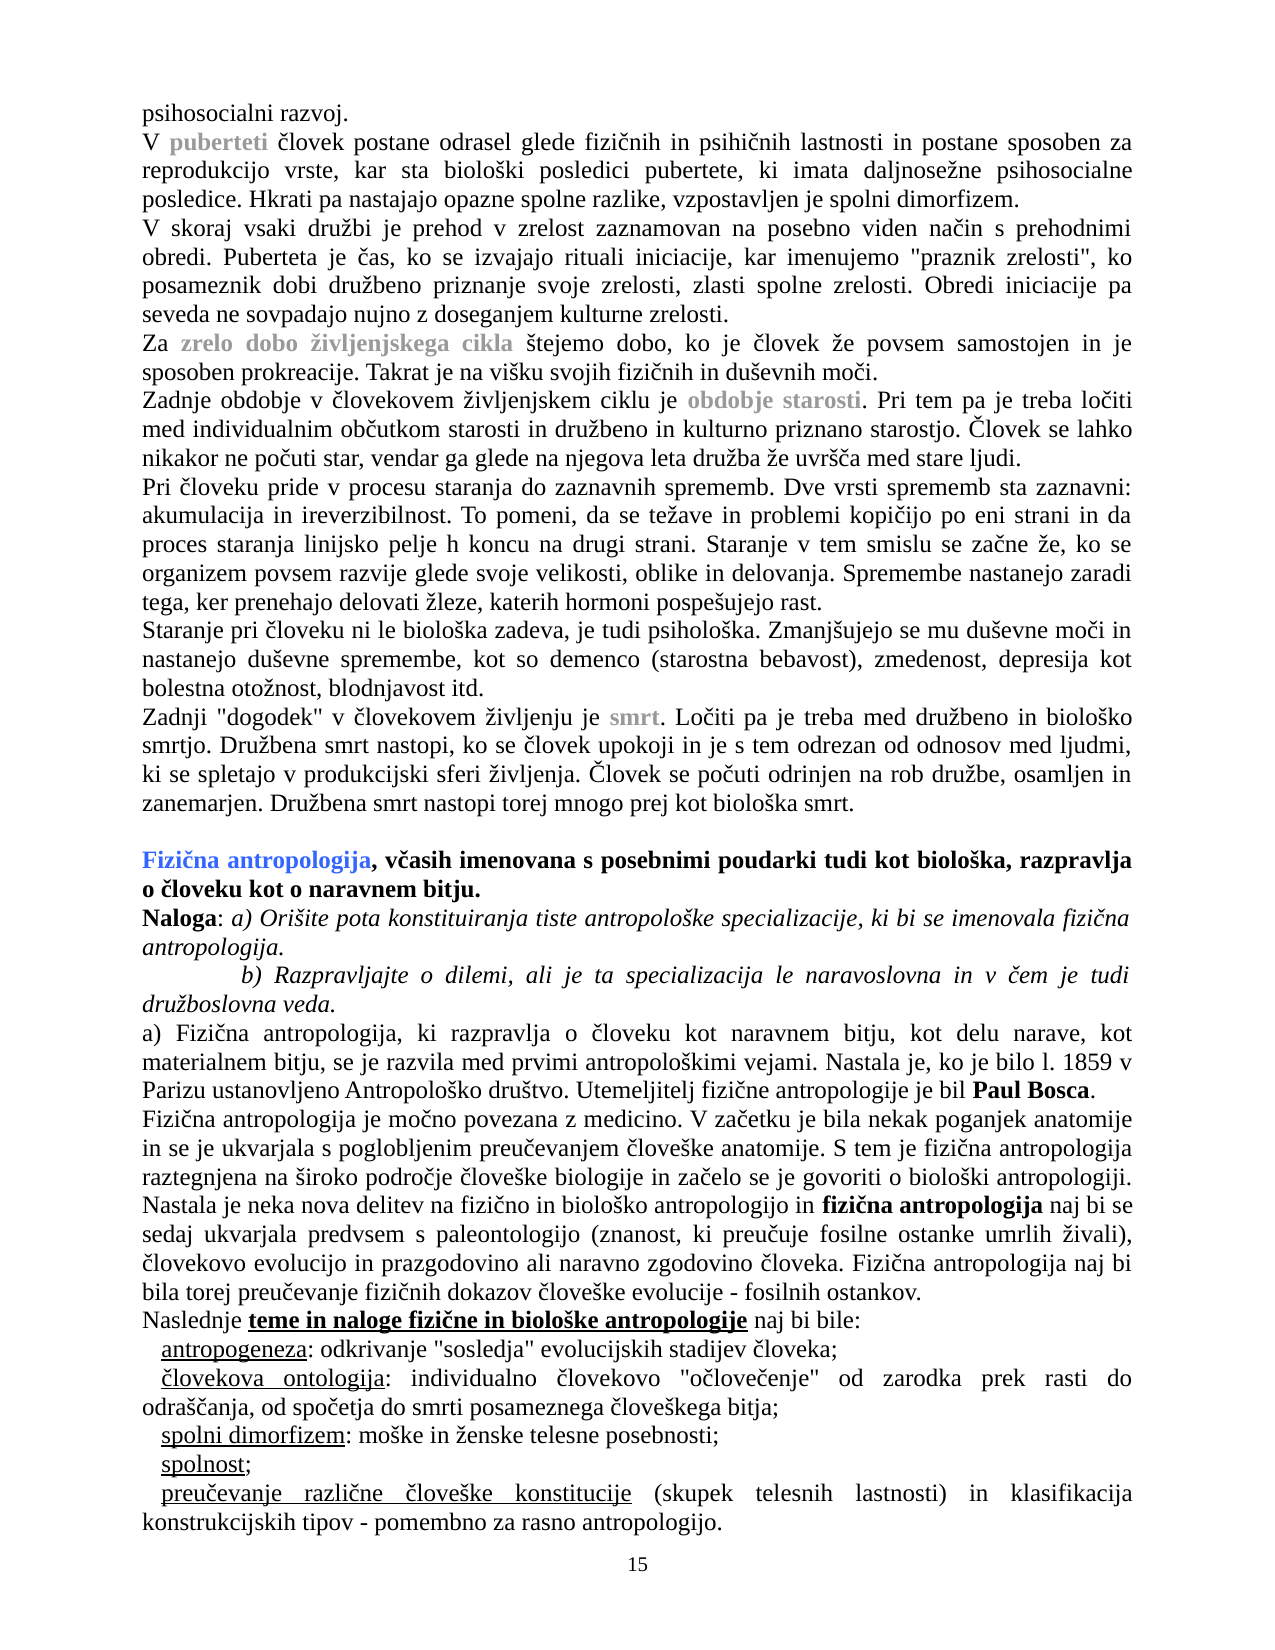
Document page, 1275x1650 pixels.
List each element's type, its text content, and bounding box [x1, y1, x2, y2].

text Zadnje obdobje v človekovem življenjskem ciklu je obdobje starosti. Pri tem pa je treba ločiti med individualnim občutkom starosti in družbeno in kulturno priznano starostjo. Človek se lahko nikakor ne počuti star, vendar ga glede na njegova leta družba že uvršča med stare ljudi. [142, 385, 1133, 472]
text Za zrelo dobo življenjskega cikla štejemo dobo, ko je človek že povsem samostojen in je sposoben prokreacije. Takrat je na višku svojih fizičnih in duševnih moči. [142, 328, 1133, 385]
text preučevanje različne človeške konstitucije (skupek telesnih lastnosti) in klasifikacija konstrukcijskih tipov - pomembno za rasno antropologijo. [142, 1478, 1133, 1535]
text b) Razpravljajte o dilemi, ali je ta specializacija le naravoslovna in v čem je tudi družboslovna veda. [142, 960, 1133, 1018]
text Fizična antropologija, včasih imenovana s posebnimi poudarki tudi kot biološka, razpravlja o človeku kot o naravnem bitju. [142, 845, 1133, 903]
text Zadnji "dogodek" v človekovem življenju je smrt. Ločiti pa je treba med družbeno in biološko smrtjo. Družbena smrt nastopi, ko se človek upokoji in je s tem odrezan od odnosov med ljudmi, ki se spletajo v produkcijski sferi življenja. Človek se počuti odrinjen na rob družbe, osamljen in zanemarjen. Družbena smrt nastopi torej mnogo prej kot biološka smrt. [142, 702, 1133, 817]
text a) Fizična antropologija, ki razpravlja o človeku kot naravnem bitju, kot delu narave, kot materialnem bitju, se je razvila med prvimi antropološkimi vejami. Nastala je, ko je bilo l. 1859 v Parizu ustanovljeno Antropološko društvo. Utemeljitelj fizične antropologije je bil Paul Bosca. [142, 1018, 1133, 1104]
text V skoraj vsaki družbi je prehod v zrelost zaznamovan na posebno viden način s prehodnimi obredi. Puberteta je čas, ko se izvajajo rituali iniciacije, kar imenujemo "praznik zrelosti", ko posameznik dobi družbeno priznanje svoje zrelosti, zlasti spolne zrelosti. Obredi iniciacije pa seveda ne sovpadajo nujno z doseganjem kulturne zrelosti. [142, 213, 1133, 328]
text psihosocialni razvoj. [142, 98, 1133, 127]
text Fizična antropologija je močno povezana z medicino. V začetku je bila nekak poganjek anatomije in se je ukvarjala s poglobljenim preučevanjem človeške anatomije. S tem je fizična antropologija raztegnjena na široko področje človeške biologije in začelo se je govoriti o biološki antropologiji. Nastala je neka nova delitev na fizično in biološko antropologijo in fizična antropologija naj bi se sedaj ukvarjala predvsem s paleontologijo (znanost, ki preučuje fosilne ostanke umrlih živali), človekovo evolucijo in prazgodovino ali naravno zgodovino človeka. Fizična antropologija naj bi bila torej preučevanje fizičnih dokazov človeške evolucije - fosilnih ostankov. [142, 1104, 1133, 1305]
text Naloga: a) Orišite pota konstituiranja tiste antropološke specializacije, ki bi se imenovala fizična antropologija. [142, 903, 1133, 960]
text antropogeneza: odkrivanje "sosledja" evolucijskih stadijev človeka; [142, 1334, 1133, 1363]
text Pri človeku pride v procesu staranja do zaznavnih sprememb. Dve vrsti sprememb sta zaznavni: akumulacija in ireverzibilnost. To pomeni, da se težave in problemi kopičijo po eni strani in da proces staranja linijsko pelje h koncu na drugi strani. Staranje v tem smislu se začne že, ko se organizem povsem razvije glede svoje velikosti, oblike in delovanja. Spremembe nastanejo zaradi tega, ker prenehajo delovati žleze, katerih hormoni pospešujejo rast. [142, 472, 1133, 615]
text Staranje pri človeku ni le biološka zadeva, je tudi psihološka. Zmanjšujejo se mu duševne moči in nastanejo duševne spremembe, kot so demenco (starostna bebavost), zmedenost, depresija kot bolestna otožnost, blodnjavost itd. [142, 615, 1133, 702]
text spolni dimorfizem: moške in ženske telesne posebnosti; [142, 1420, 1133, 1449]
text človekova ontologija: individualno človekovo "očlovečenje" od zarodka prek rasti do odraščanja, od spočetja do smrti posameznega človeškega bitja; [142, 1363, 1133, 1420]
text Naslednje teme in naloge fizične in biološke antropologije naj bi bile: [142, 1305, 1133, 1334]
text spolnost; [142, 1449, 1133, 1478]
text V puberteti človek postane odrasel glede fizičnih in psihičnih lastnosti in postane sposoben za reprodukcijo vrste, kar sta biološki posledici pubertete, ki imata daljnosežne psihosocialne posledice. Hkrati pa nastajajo opazne spolne razlike, vzpostavljen je spolni dimorfizem. [142, 127, 1133, 213]
